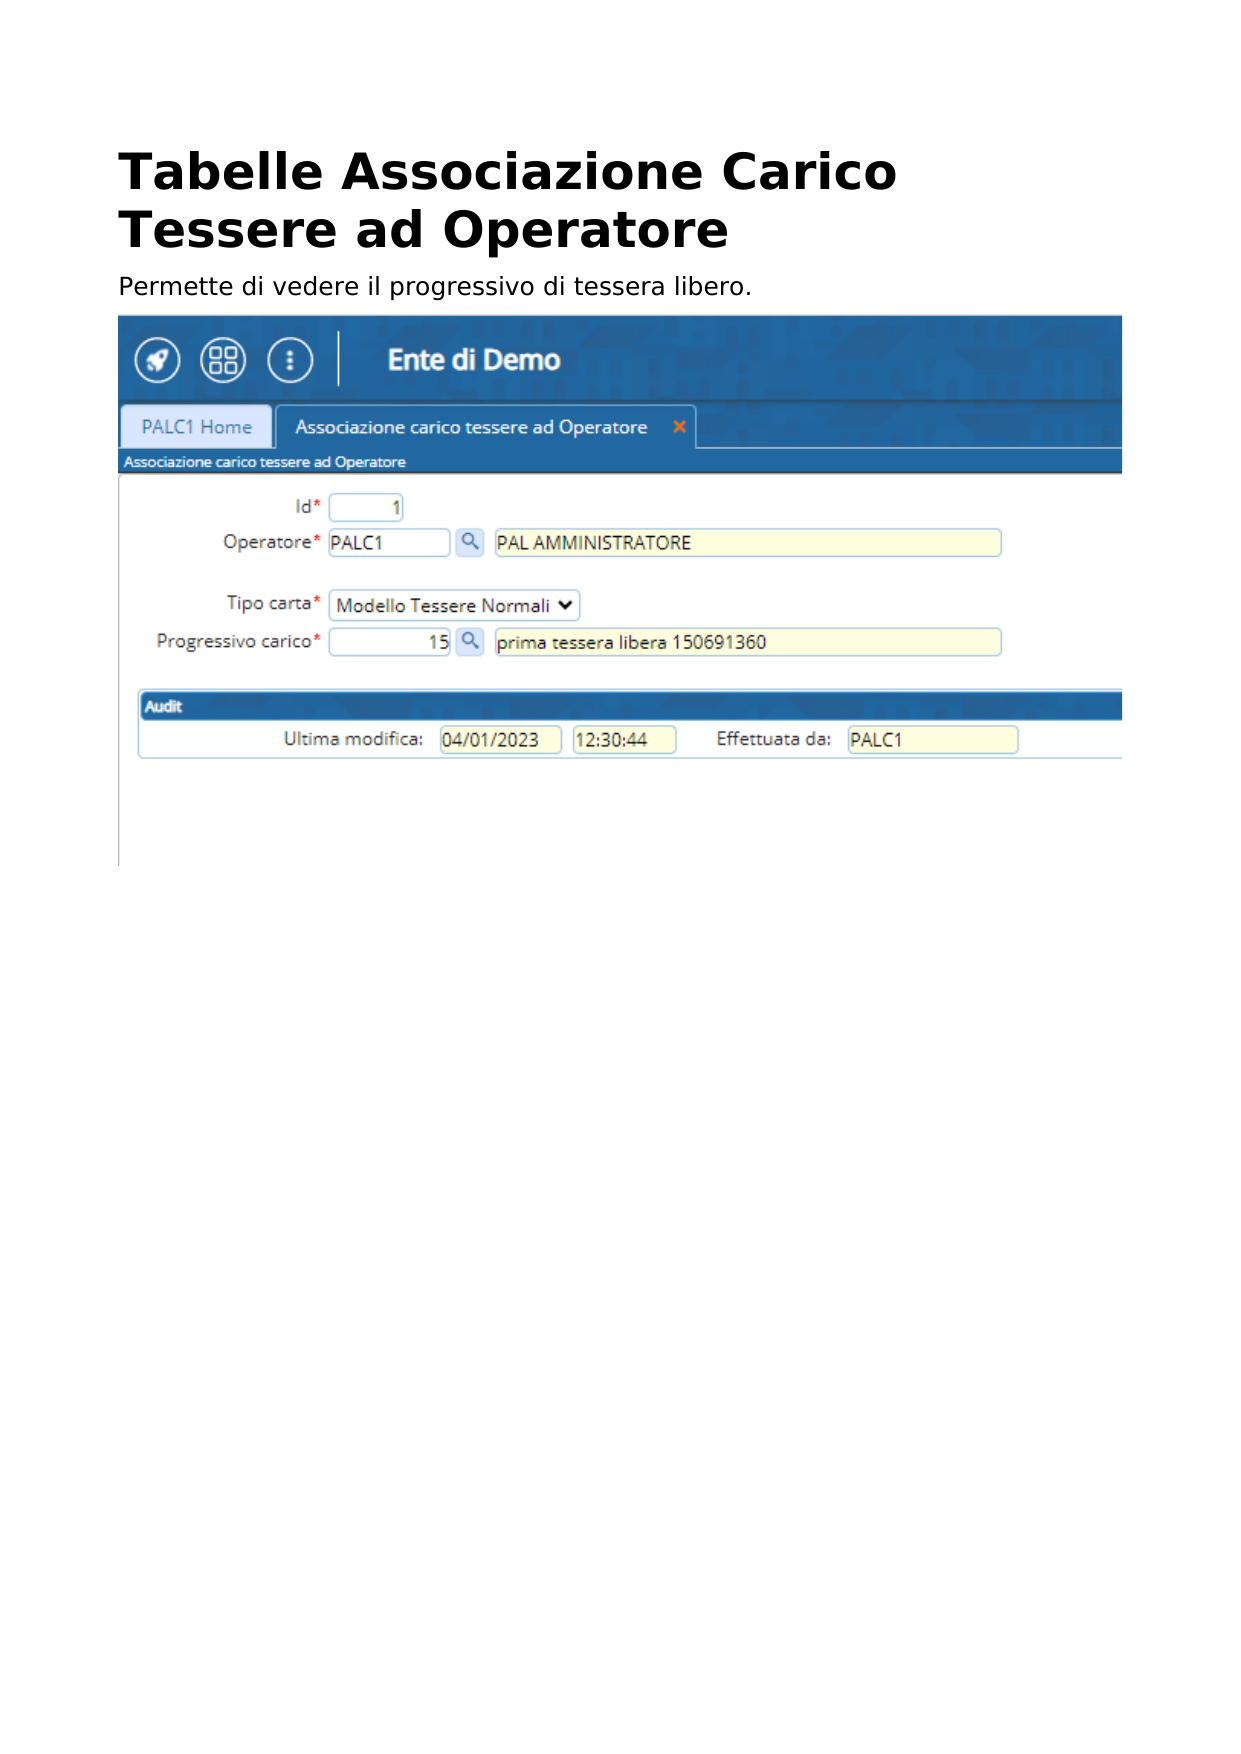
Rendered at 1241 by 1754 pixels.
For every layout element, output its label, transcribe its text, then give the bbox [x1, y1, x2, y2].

subtitle Tabelle Associazione Carico Tessere ad Operatore [118, 143, 1122, 259]
picture [118, 313, 1123, 866]
text Permette di vedere il progressivo di tessera libero. [118, 272, 1122, 301]
